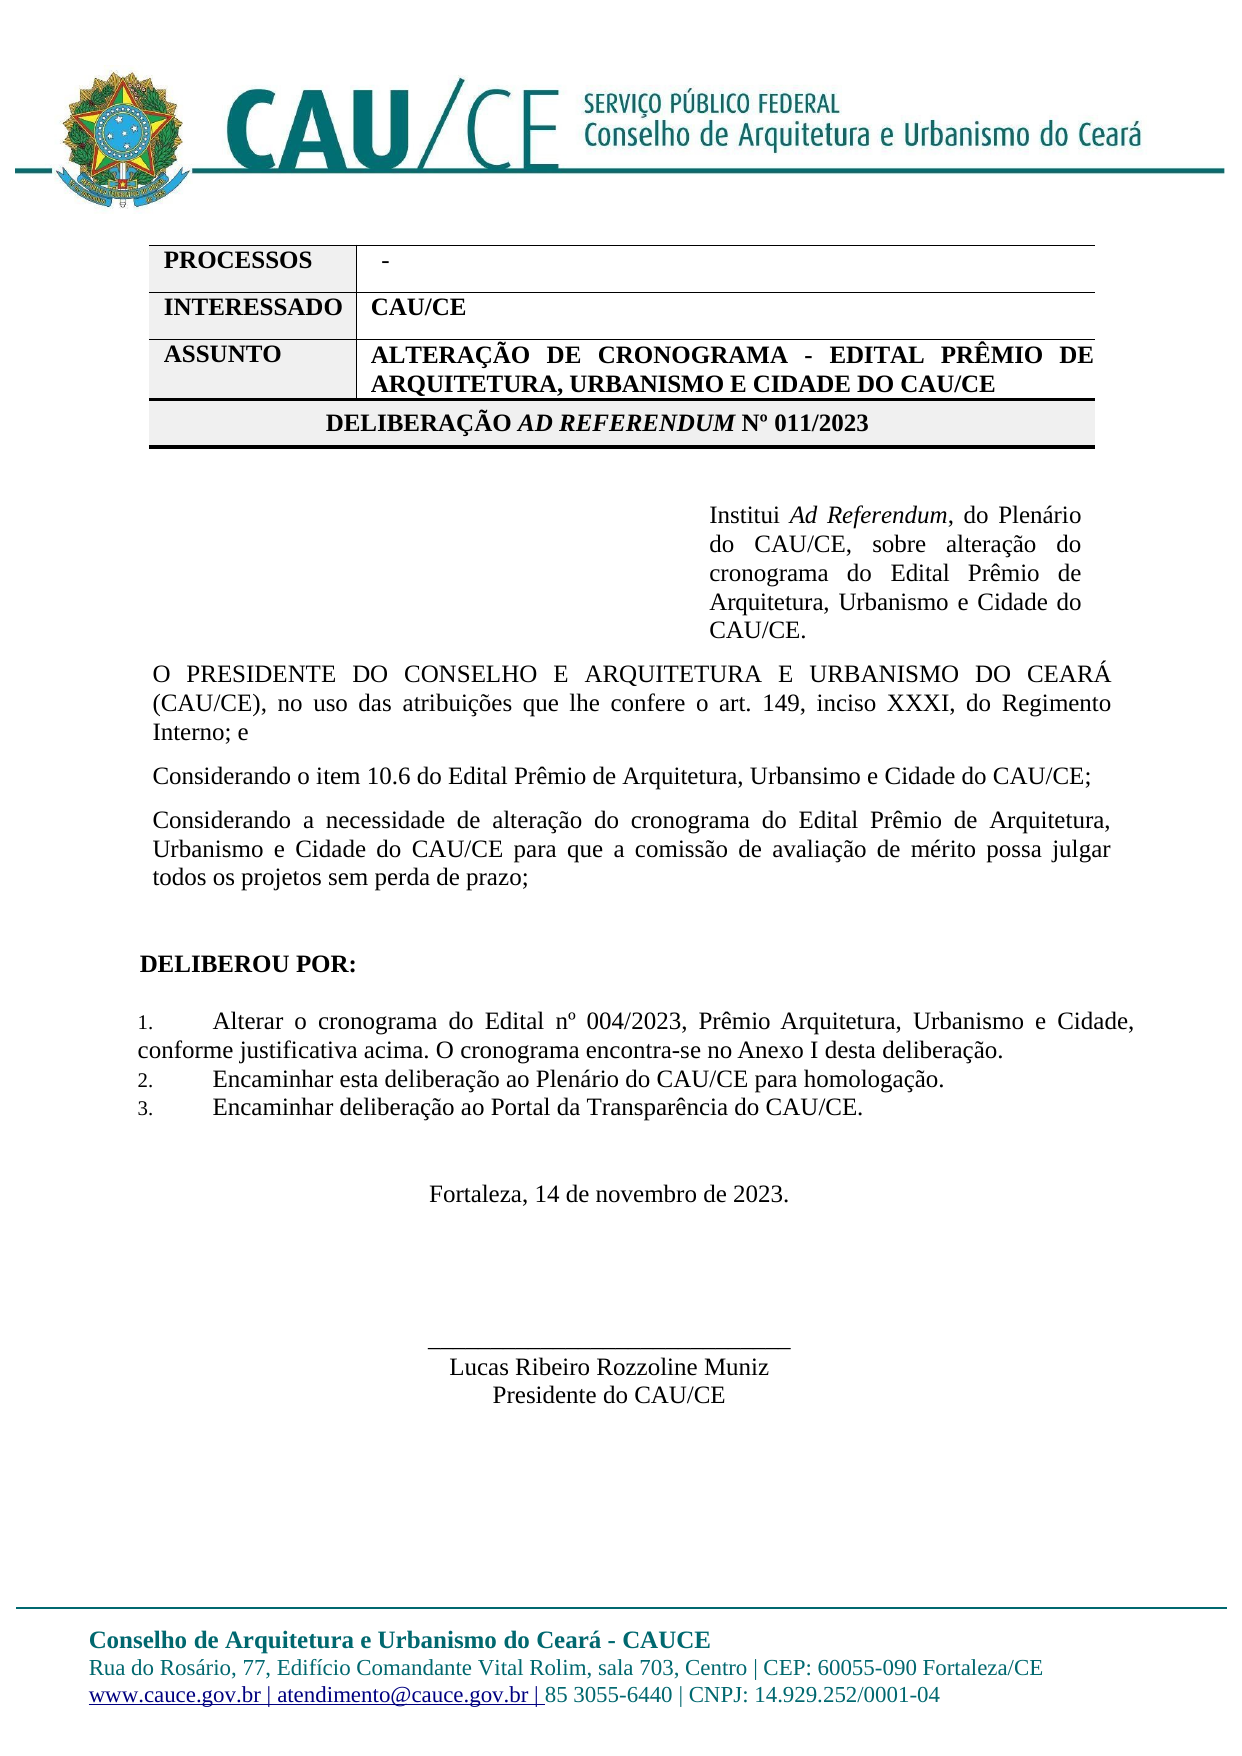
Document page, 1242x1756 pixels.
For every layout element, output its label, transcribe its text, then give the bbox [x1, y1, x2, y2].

list Encaminhar esta deliberação ao Plenário do CAU/CE para homologação. [137, 1064, 1136, 1092]
text O PRESIDENTE DO CONSELHO E ARQUITETURA E URBANISMO DO CEARÁ (CAU/CE), no uso das atribuições que lhe confere o art. 149, inciso XXXI, do Regimento Interno; e [152, 659, 1112, 746]
text _____________________________ [137, 1323, 1081, 1352]
text Institui Ad Referendum, do Plenário do CAU/CE, sobre alteração do cronograma do Edital Prêmio de Arquitetura, Urbanismo e Cidade do CAU/CE. [709, 500, 1081, 644]
table_header PROCESSOS [149, 246, 356, 292]
list Encaminhar deliberação ao Portal da Transparência do CAU/CE. [137, 1092, 1136, 1121]
text Lucas Ribeiro Rozzoline Muniz [137, 1352, 1081, 1380]
text Fortaleza, 14 de novembro de 2023. [137, 1179, 1081, 1208]
table_cell INTERESSADO [149, 293, 356, 339]
table_header - [357, 246, 1095, 292]
list Alterar o cronograma do Edital nº 004/2023, Prêmio Arquitetura, Urbanismo e Cidade, conforme justificativa acima. O cronograma encontra-se no Anexo I desta deliberação. [137, 1006, 1136, 1064]
table_cell DELIBERAÇÃO AD REFERENDUM Nº 011/2023 [149, 401, 1095, 445]
text Presidente do CAU/CE [137, 1380, 1081, 1409]
table_cell CAU/CE [357, 293, 1095, 339]
text Considerando a necessidade de alteração do cronograma do Edital Prêmio de Arquitetura, Urbanismo e Cidade do CAU/CE para que a comissão de avaliação de mérito possa julgar todos os projetos sem perda de prazo; [152, 805, 1112, 891]
table_cell ALTERAÇÃO DE CRONOGRAMA - EDITAL PRÊMIO DE ARQUITETURA, URBANISMO E CIDADE DO CAU/CE [357, 340, 1095, 398]
table_cell ASSUNTO [149, 340, 356, 398]
text Considerando o item 10.6 do Edital Prêmio de Arquitetura, Urbansimo e Cidade do CAU/CE; [152, 761, 1112, 790]
subtitle DELIBEROU POR: [139, 949, 1106, 977]
